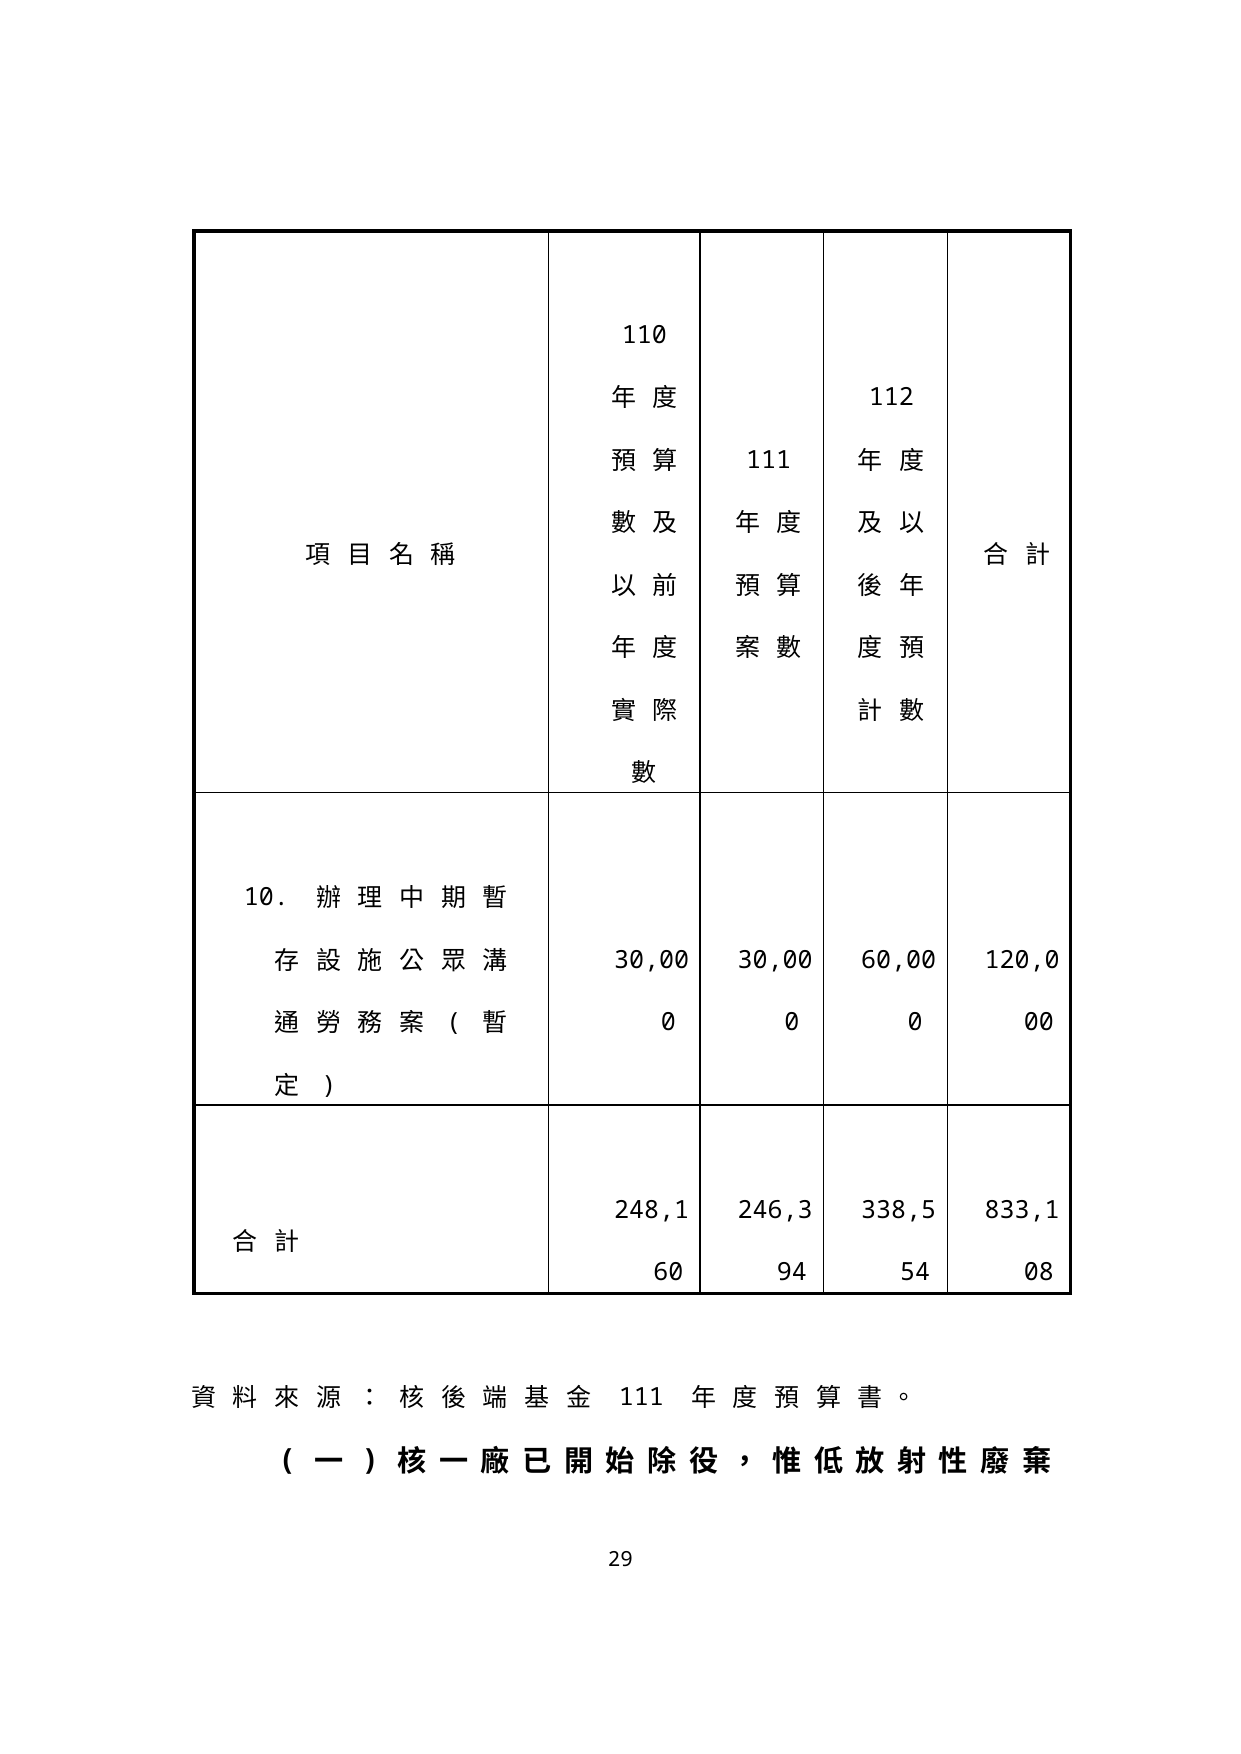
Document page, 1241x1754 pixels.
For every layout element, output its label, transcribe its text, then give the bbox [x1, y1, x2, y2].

table_cell 338,554 [824, 1106, 947, 1292]
table_header 合計 [948, 233, 1069, 792]
table_header 項目名稱 [196, 233, 548, 792]
table_cell 120,000 [948, 793, 1069, 1104]
table_cell 30,000 [701, 793, 823, 1104]
table_cell 合計 [196, 1106, 548, 1292]
table_header 110年度預算數及以前年度實際數 [549, 233, 699, 792]
table_cell 246,394 [701, 1106, 823, 1292]
table_cell 60,000 [824, 793, 947, 1104]
table_cell 248,160 [549, 1106, 699, 1292]
table_cell 30,000 [549, 793, 699, 1104]
text 資料來源：核後端基金111年度預算書。 [183, 1354, 1058, 1417]
table_header 111年度預算案數 [701, 233, 823, 792]
table_cell 10.辦理中期暫存設施公眾溝通勞務案(暫定) [196, 793, 548, 1104]
table_cell 833,108 [948, 1106, 1069, 1292]
table_header 112年度及以後年度預計數 [824, 233, 947, 792]
text (一)核一廠已開始除役，惟低放射性廢棄 [242, 1417, 1058, 1479]
